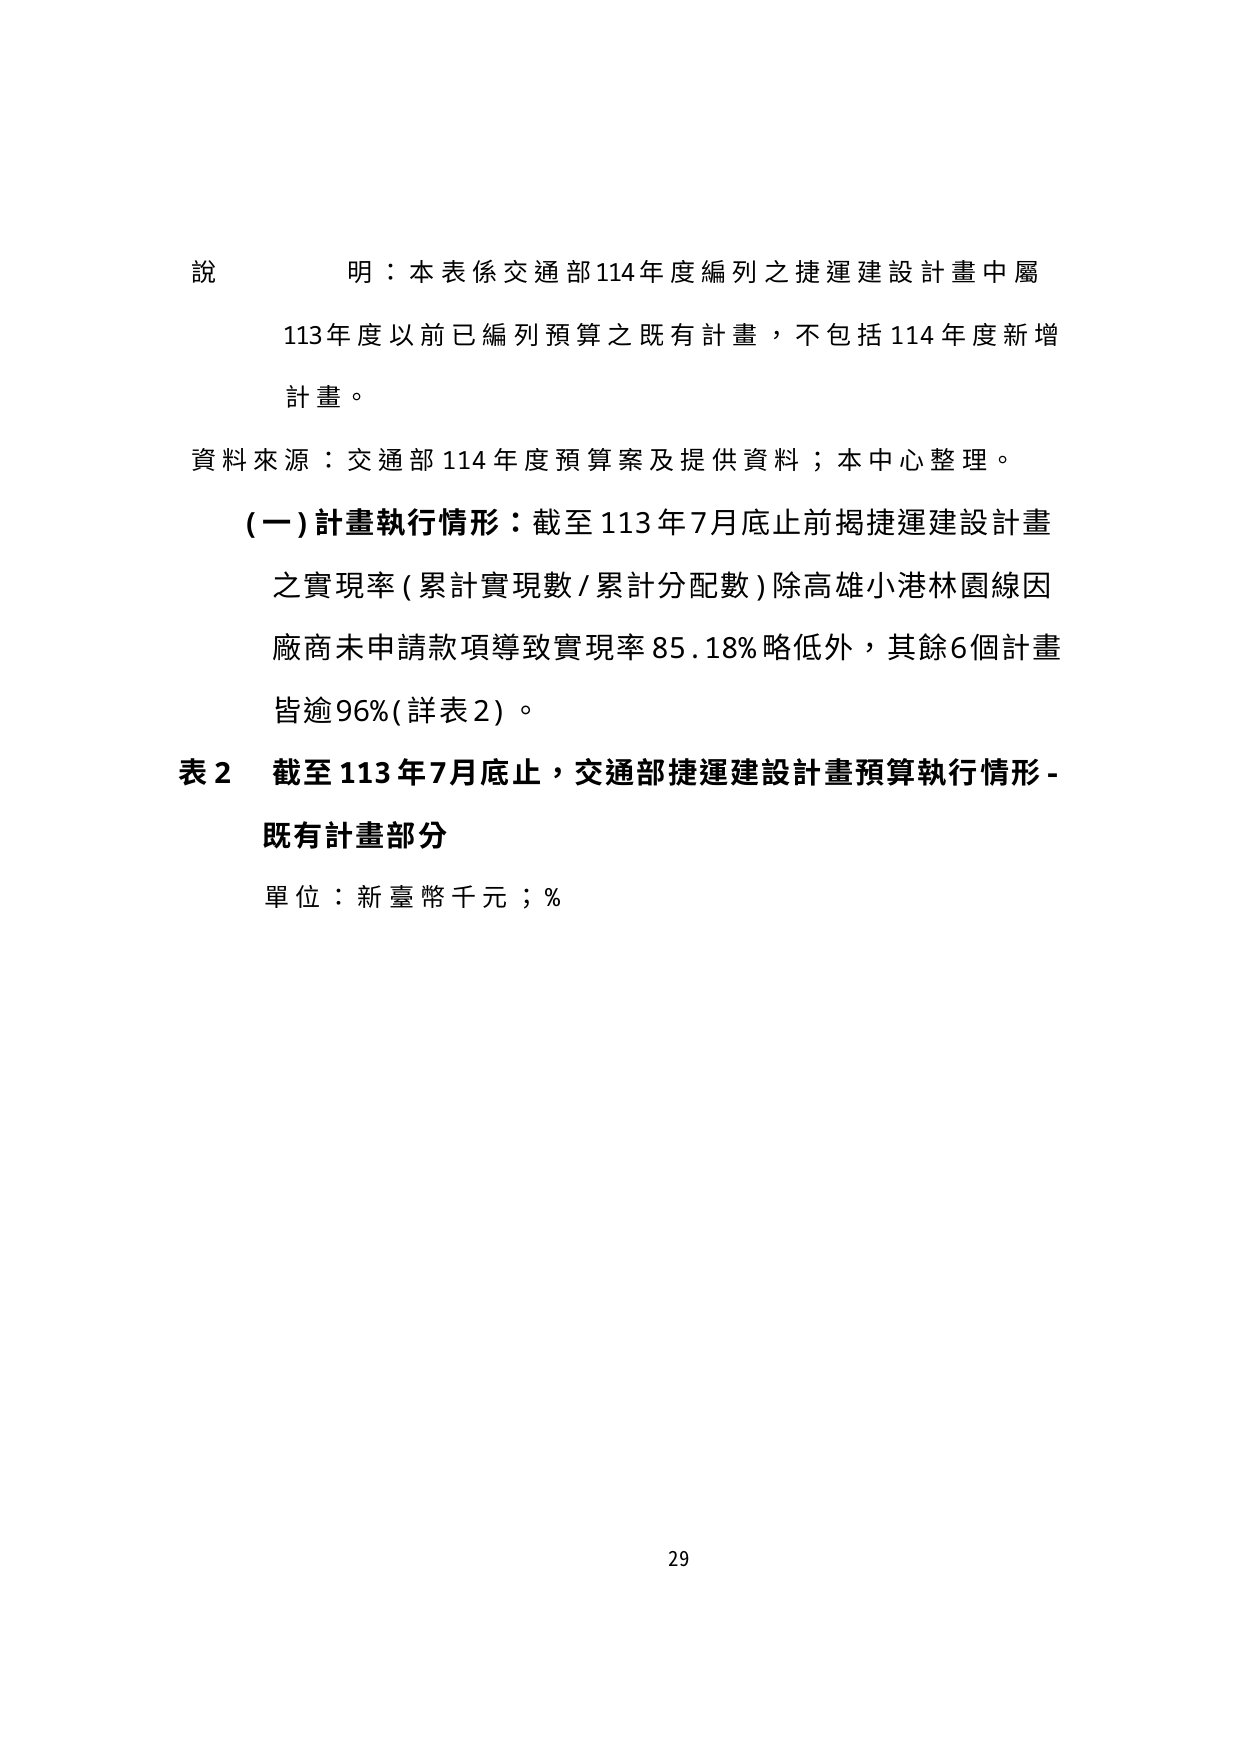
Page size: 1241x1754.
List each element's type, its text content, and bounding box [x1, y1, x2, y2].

text (一)計畫執行情形：截至113年7月底止前揭捷運建設計畫之實現率(累計實現數/累計分配數)除高雄小港林園線因廠商未申請款項導致實現率85.18%略低外，其餘6個計畫皆逾96%(詳表2)。 [236, 479, 1063, 729]
text 說 明：本表係交通部114年度編列之捷運建設計畫中屬113年度以前已編列預算之既有計畫，不包括114年度新增計畫。 [179, 229, 1063, 417]
text 表2 截至113年7月底止，交通部捷運建設計畫預算執行情形-既有計畫部分 單位：新臺幣千元；% [177, 729, 1063, 979]
text 資料來源：交通部114年度預算案及提供資料；本中心整理。 [179, 417, 1063, 479]
